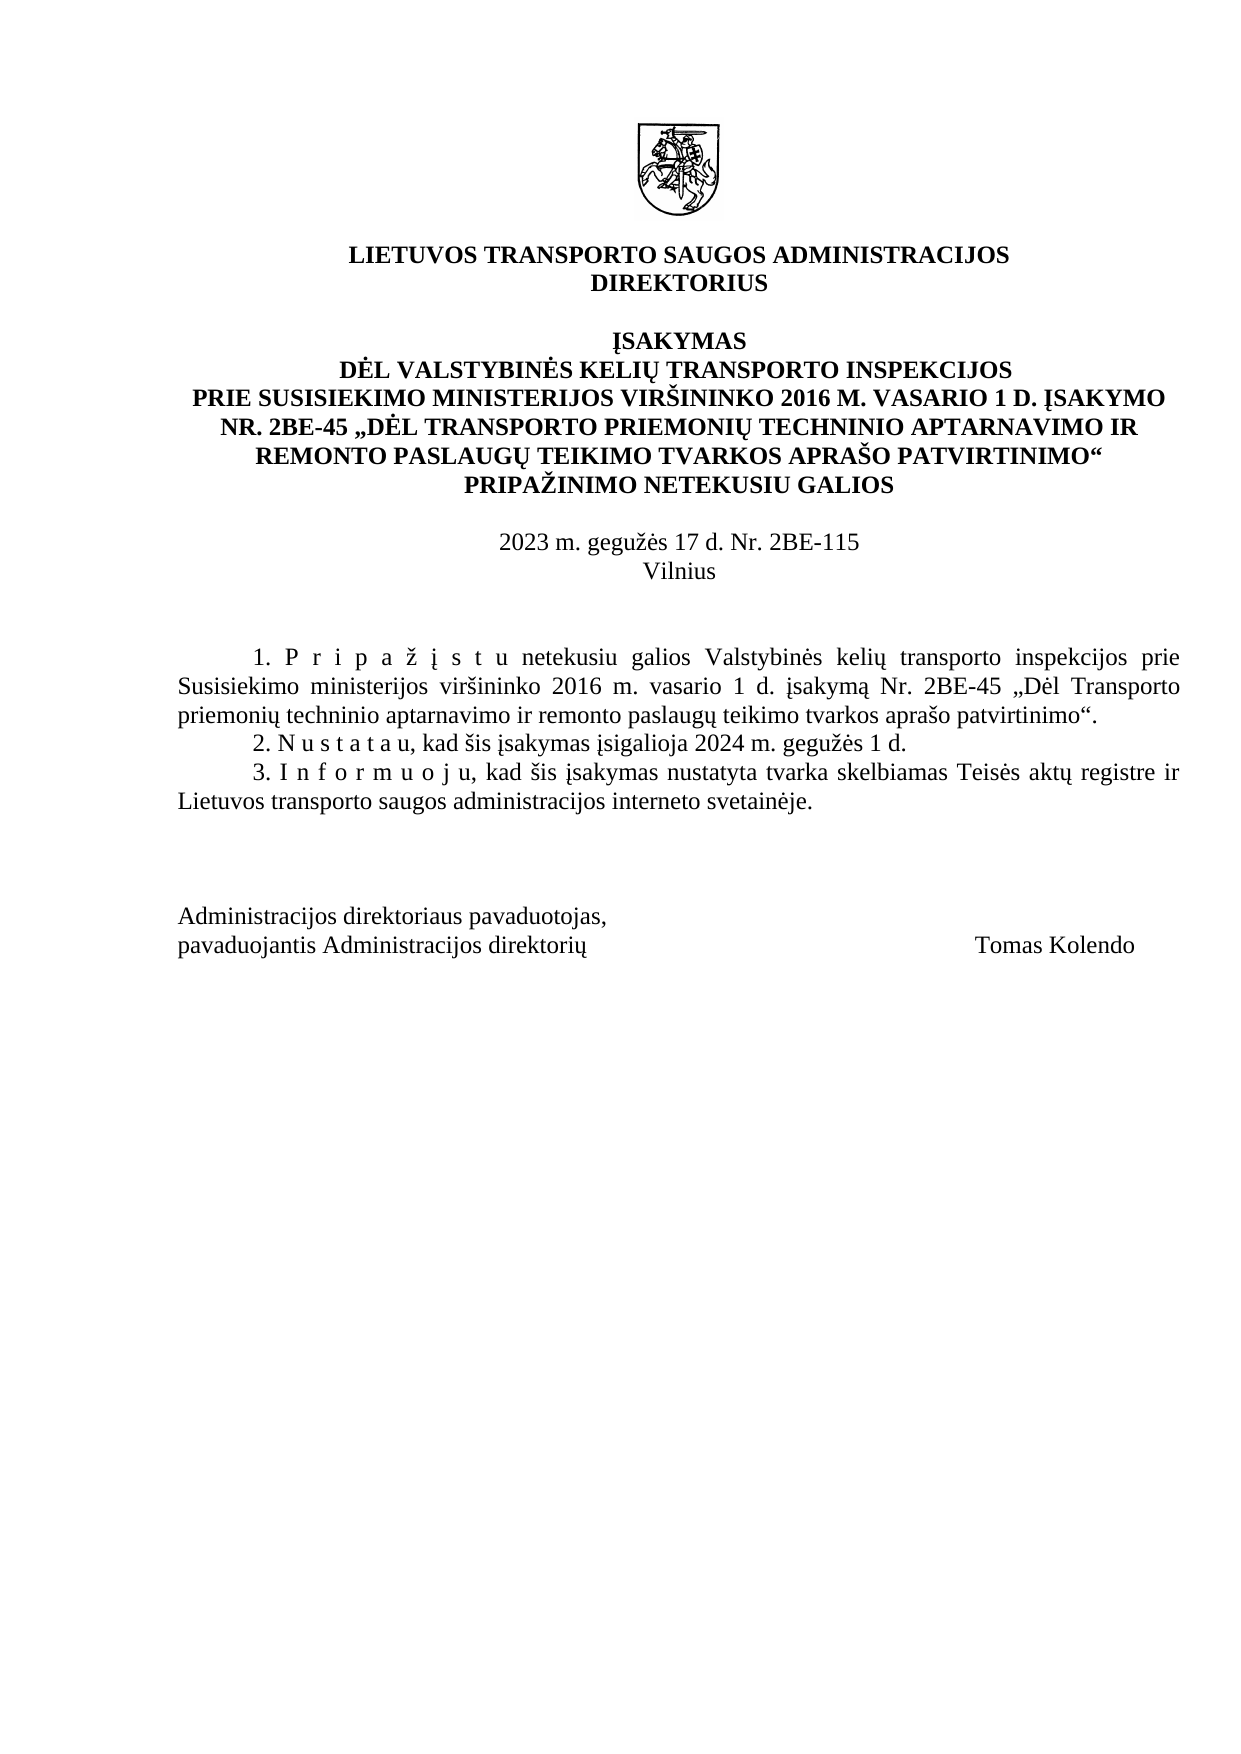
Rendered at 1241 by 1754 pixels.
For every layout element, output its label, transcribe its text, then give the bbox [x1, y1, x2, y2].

text 1. P r i p a ž į s t u netekusiu galios Valstybinės kelių transporto inspekcijos prie Susisiekimo ministerijos viršininko 2016 m. vasario 1 d. įsakymą Nr. 2BE-45 „Dėl Transporto priemonių techninio aptarnavimo ir remonto paslaugų teikimo tvarkos aprašo patvirtinimo“. [177, 642, 1181, 728]
text Administracijos direktoriaus pavaduotojas, [177, 901, 1181, 930]
text 2. N u s t a t a u, kad šis įsakymas įsigalioja 2024 m. gegužės 1 d. [177, 728, 1181, 757]
text Vilnius [177, 556, 1181, 585]
text LIETUVOS TRANSPORTO SAUGOS ADMINISTRACIJOS [177, 240, 1181, 268]
text 3. I n f o r m u o j u, kad šis įsakymas nustatyta tvarka skelbiamas Teisės aktų registre ir Lietuvos transporto saugos administracijos interneto svetainėje. [177, 757, 1181, 815]
text DIREKTORIUS [177, 268, 1181, 297]
text 2023 m. gegužės 17 d. Nr. 2BE-115 [177, 527, 1181, 556]
text PRIE SUSISIEKIMO MINISTERIJOS VIRŠININKO 2016 M. VASARIO 1 D. ĮSAKYMO NR. 2BE-45 „DĖL TRANSPORTO PRIEMONIŲ TECHNINIO APTARNAVIMO IR REMONTO PASLAUGŲ TEIKIMO TVARKOS APRAŠO PATVIRTINIMO“ PRIPAŽINIMO NETEKUSIU GALIOS [177, 383, 1181, 498]
text DĖL VALSTYBINĖS KELIŲ TRANSPORTO INSPEKCIJOS [177, 355, 1181, 383]
text pavaduojantis Administracijos direktorių Tomas Kolendo [177, 930, 1181, 958]
text ĮSAKYMAS [177, 326, 1181, 355]
